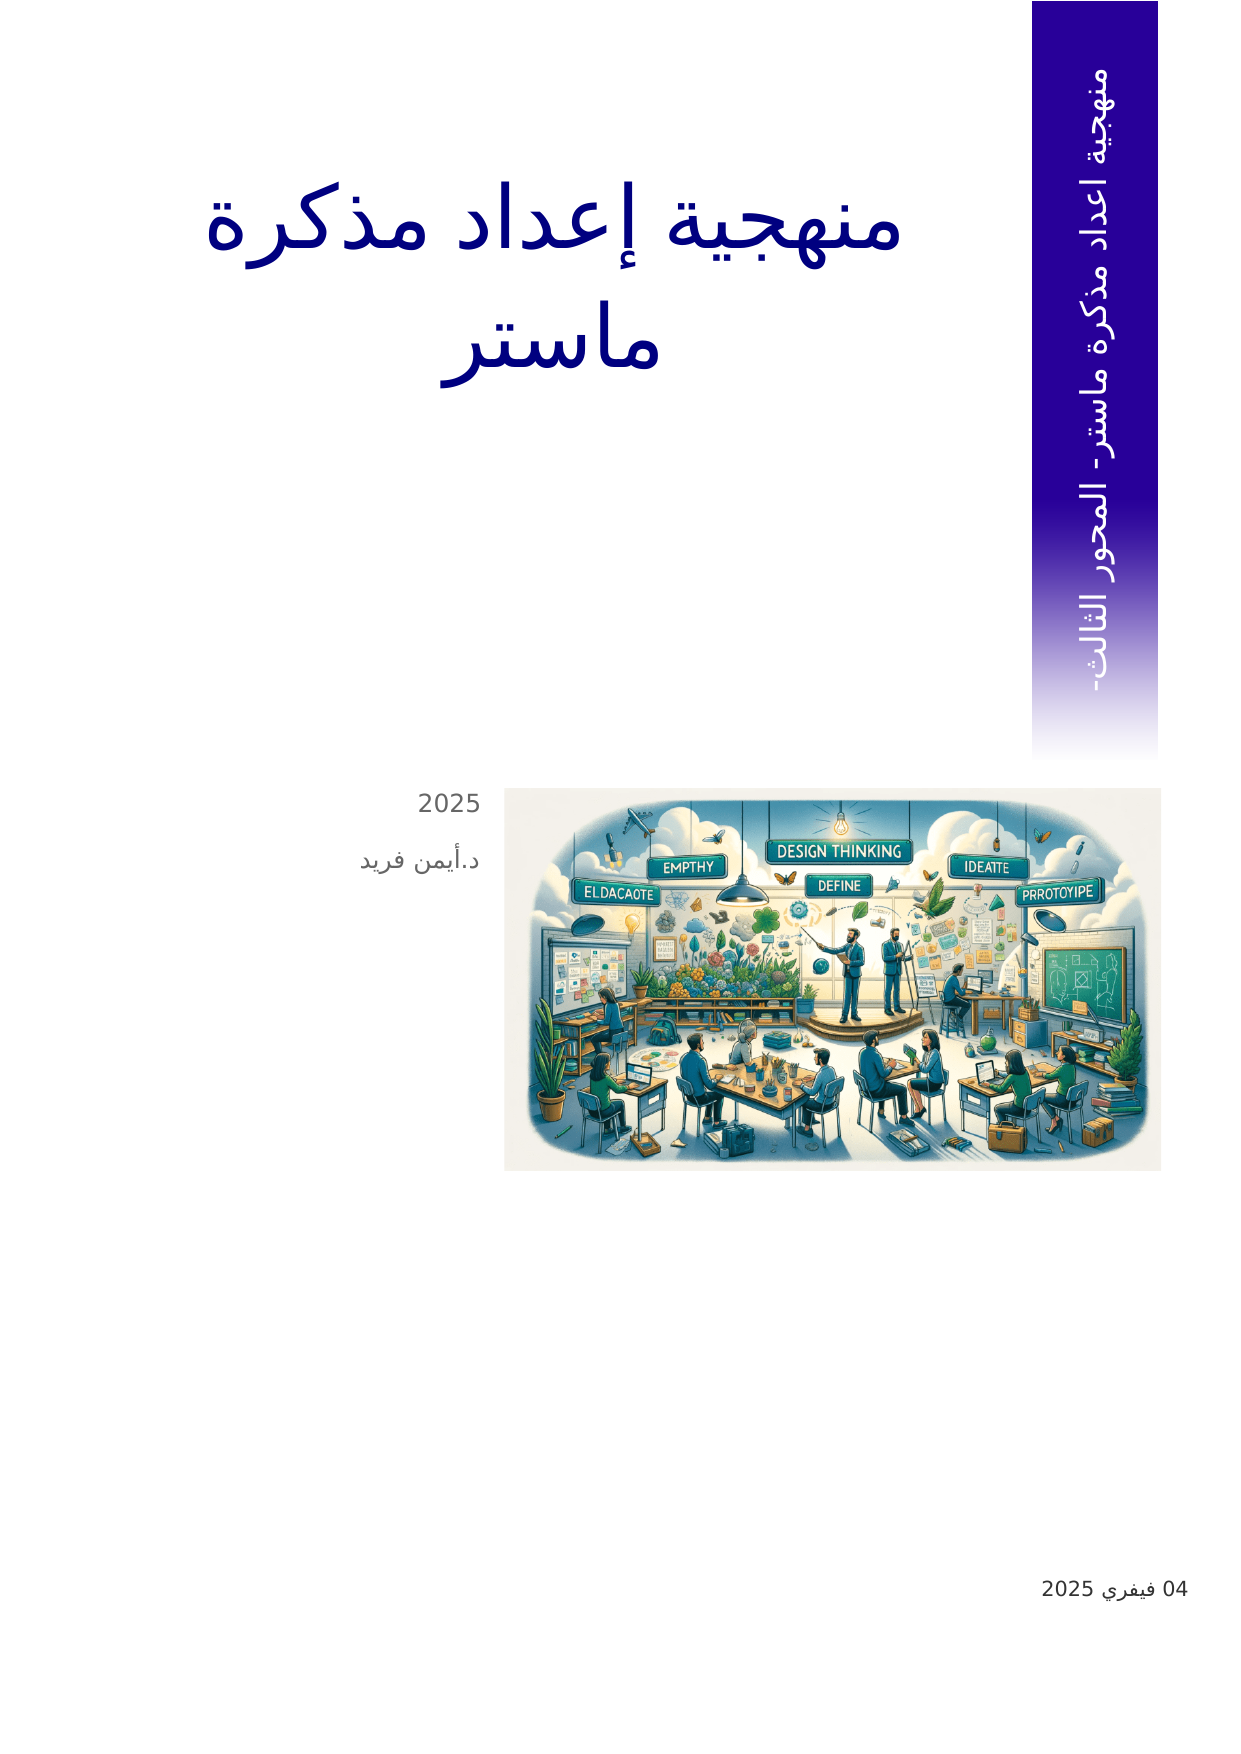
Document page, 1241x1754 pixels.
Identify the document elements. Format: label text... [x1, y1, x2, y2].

text 04 فيفري 2025 [893, 1577, 1189, 1601]
text منهجية اعداد مذكرة ماستر- المحور الثالث- [1046, 68, 1143, 693]
title منهجية إعداد مذكرة ماستر [117, 155, 992, 393]
text د.أيمن فريد [184, 846, 479, 875]
picture [1032, 1, 1158, 760]
text 2025 [186, 789, 481, 819]
picture [504, 788, 1162, 1171]
